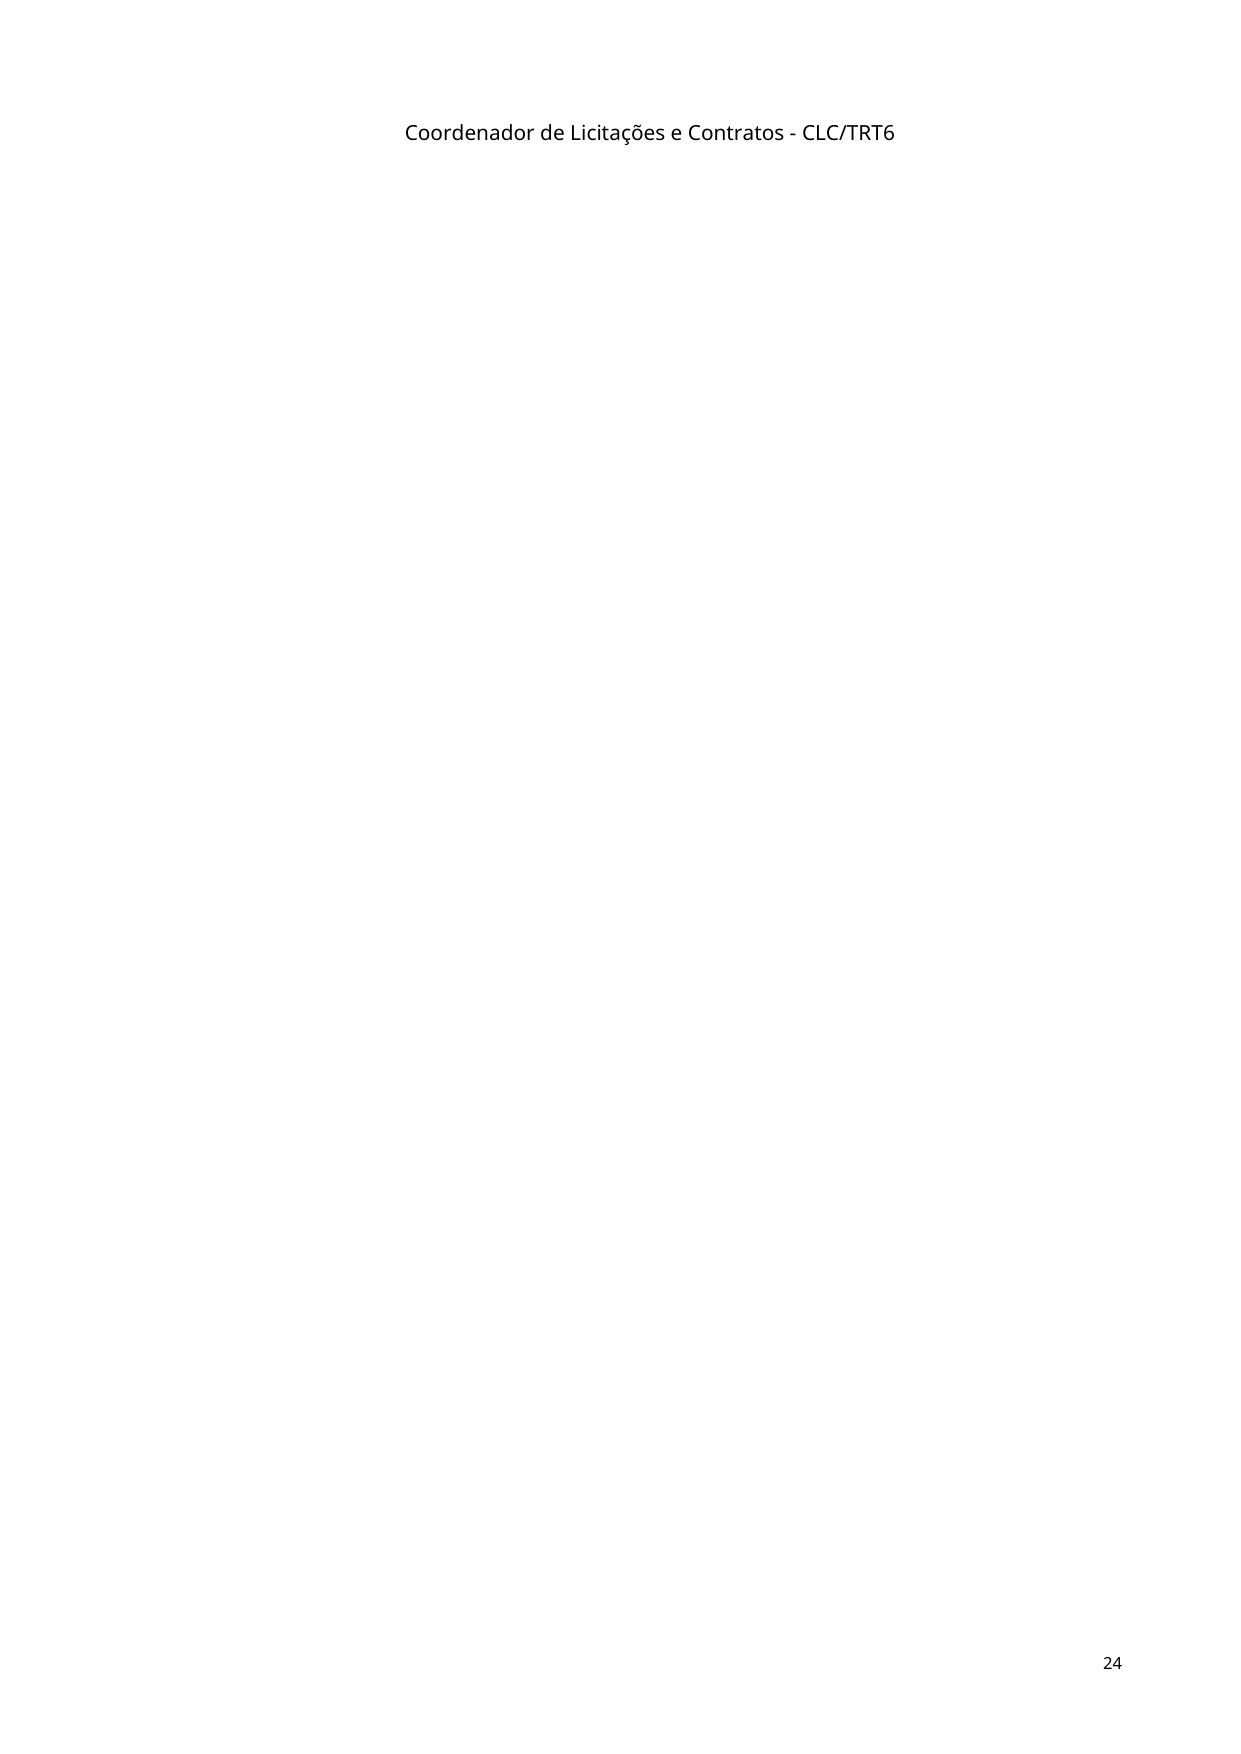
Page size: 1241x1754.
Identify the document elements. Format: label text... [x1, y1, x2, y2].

text Coordenador de Licitações e Contratos - CLC/TRT6 [177, 118, 1122, 147]
